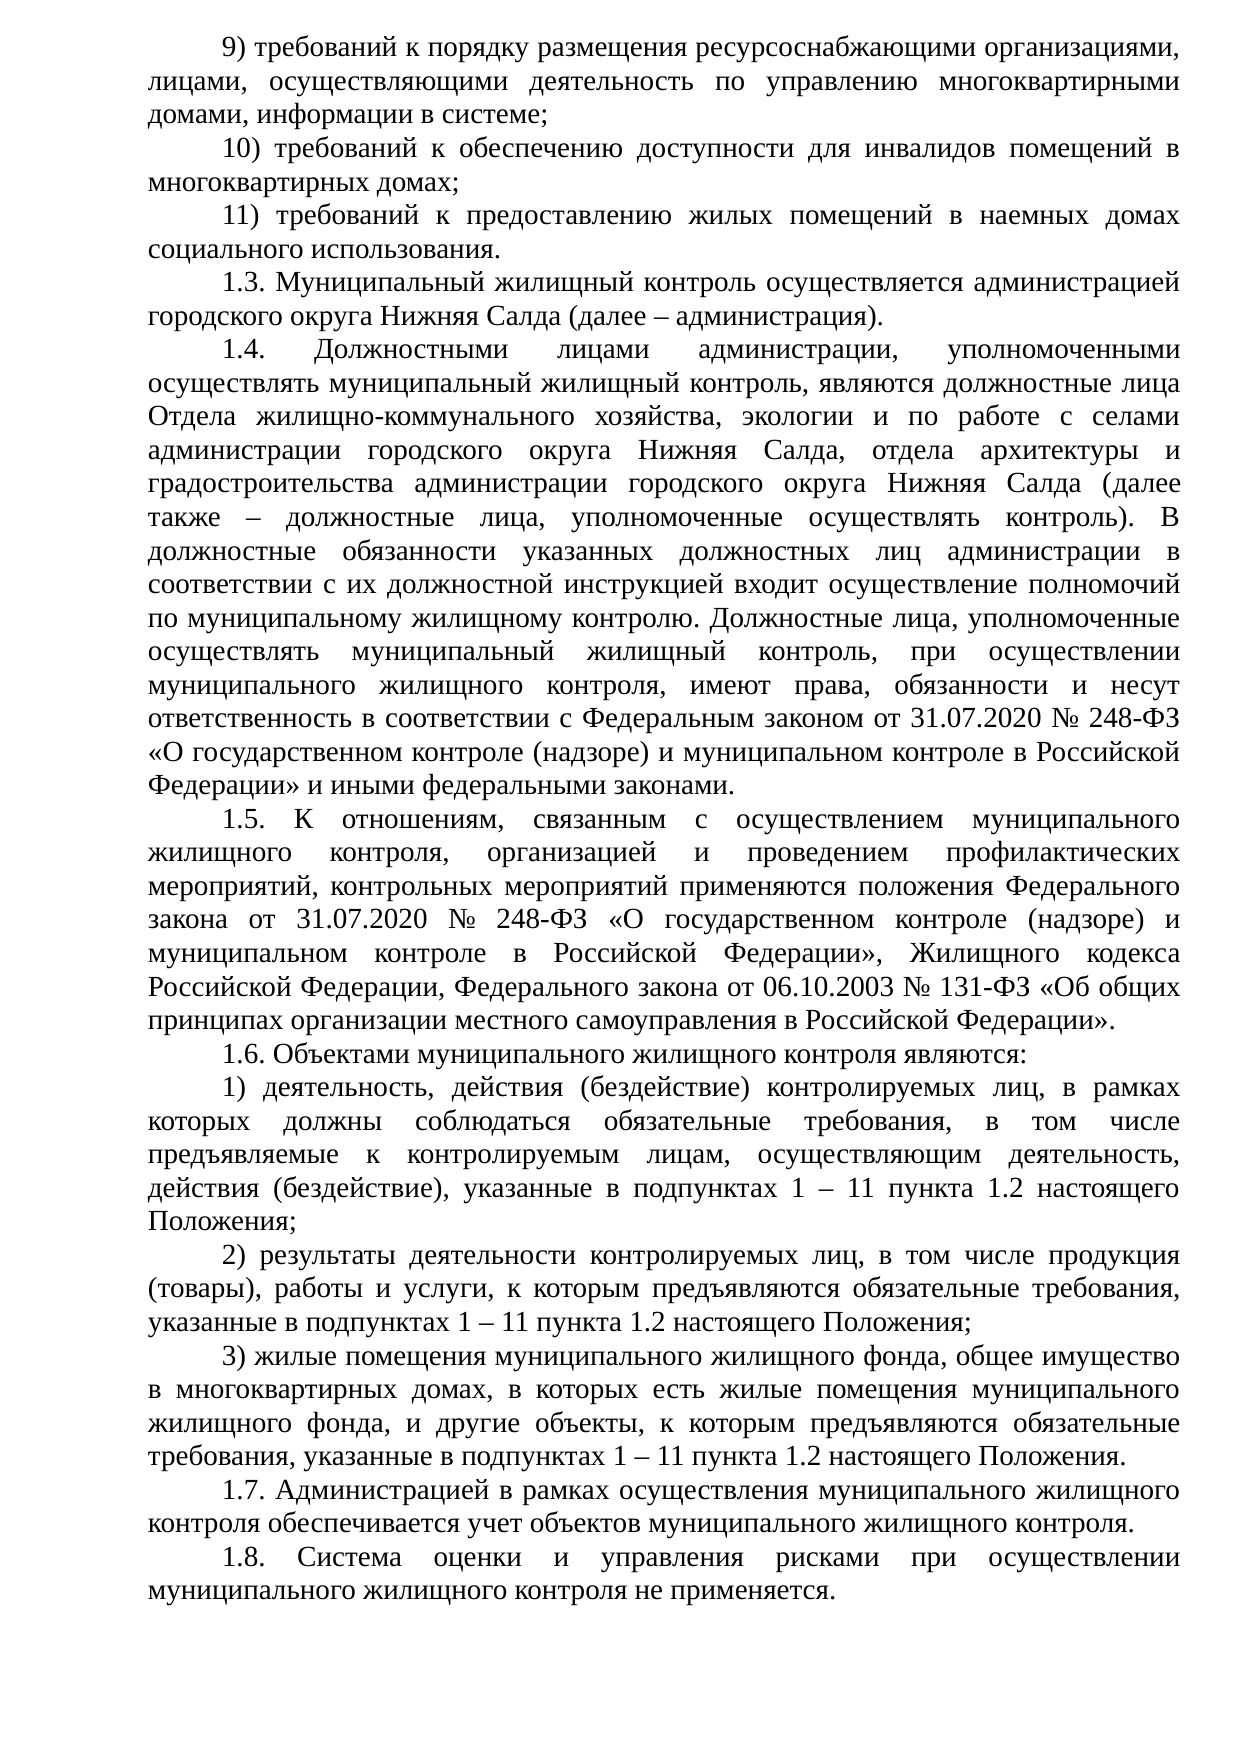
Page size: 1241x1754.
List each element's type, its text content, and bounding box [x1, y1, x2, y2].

text 10) требований к обеспечению доступности для инвалидов помещений в многоквартирных домах; [148, 130, 1181, 197]
text 1.3. Муниципальный жилищный контроль осуществляется администрацией городского округа Нижняя Салда (далее – администрация). [148, 264, 1181, 331]
text 1.4. Должностными лицами администрации, уполномоченными осуществлять муниципальный жилищный контроль, являются должностные лица Отдела жилищно-коммунального хозяйства, экологии и по работе с селами администрации городского округа Нижняя Салда, отдела архитектуры и градостроительства администрации городского округа Нижняя Салда (далее также – должностные лица, уполномоченные осуществлять контроль). В должностные обязанности указанных должностных лиц администрации в соответствии с их должностной инструкцией входит осуществление полномочий по муниципальному жилищному контролю. Должностные лица, уполномоченные осуществлять муниципальный жилищный контроль, при осуществлении муниципального жилищного контроля, имеют права, обязанности и несут ответственность в соответствии с Федеральным законом от 31.07.2020 № 248-ФЗ «О государственном контроле (надзоре) и муниципальном контроле в Российской Федерации» и иными федеральными законами. [148, 331, 1181, 801]
text 11) требований к предоставлению жилых помещений в наемных домах социального использования. [148, 197, 1181, 264]
text 2) результаты деятельности контролируемых лиц, в том числе продукция (товары), работы и услуги, к которым предъявляются обязательные требования, указанные в подпунктах 1 – 11 пункта 1.2 настоящего Положения; [148, 1237, 1181, 1338]
text 1.5. К отношениям, связанным с осуществлением муниципального жилищного контроля, организацией и проведением профилактических мероприятий, контрольных мероприятий применяются положения Федерального закона от 31.07.2020 № 248-ФЗ «О государственном контроле (надзоре) и муниципальном контроле в Российской Федерации», Жилищного кодекса Российской Федерации, Федерального закона от 06.10.2003 № 131-ФЗ «Об общих принципах организации местного самоуправления в Российской Федерации». [148, 801, 1181, 1036]
text 9) требований к порядку размещения ресурсоснабжающими организациями, лицами, осуществляющими деятельность по управлению многоквартирными домами, информации в системе; [148, 29, 1181, 130]
text 1.7. Администрацией в рамках осуществления муниципального жилищного контроля обеспечивается учет объектов муниципального жилищного контроля. [148, 1472, 1181, 1539]
text 1.6. Объектами муниципального жилищного контроля являются: [148, 1036, 1181, 1069]
text 1) деятельность, действия (бездействие) контролируемых лиц, в рамках которых должны соблюдаться обязательные требования, в том числе предъявляемые к контролируемым лицам, осуществляющим деятельность, действия (бездействие), указанные в подпунктах 1 – 11 пункта 1.2 настоящего Положения; [148, 1069, 1181, 1237]
text 3) жилые помещения муниципального жилищного фонда, общее имущество в многоквартирных домах, в которых есть жилые помещения муниципального жилищного фонда, и другие объекты, к которым предъявляются обязательные требования, указанные в подпунктах 1 – 11 пункта 1.2 настоящего Положения. [148, 1338, 1181, 1472]
text 1.8. Система оценки и управления рисками при осуществлении муниципального жилищного контроля не применяется. [148, 1539, 1181, 1606]
